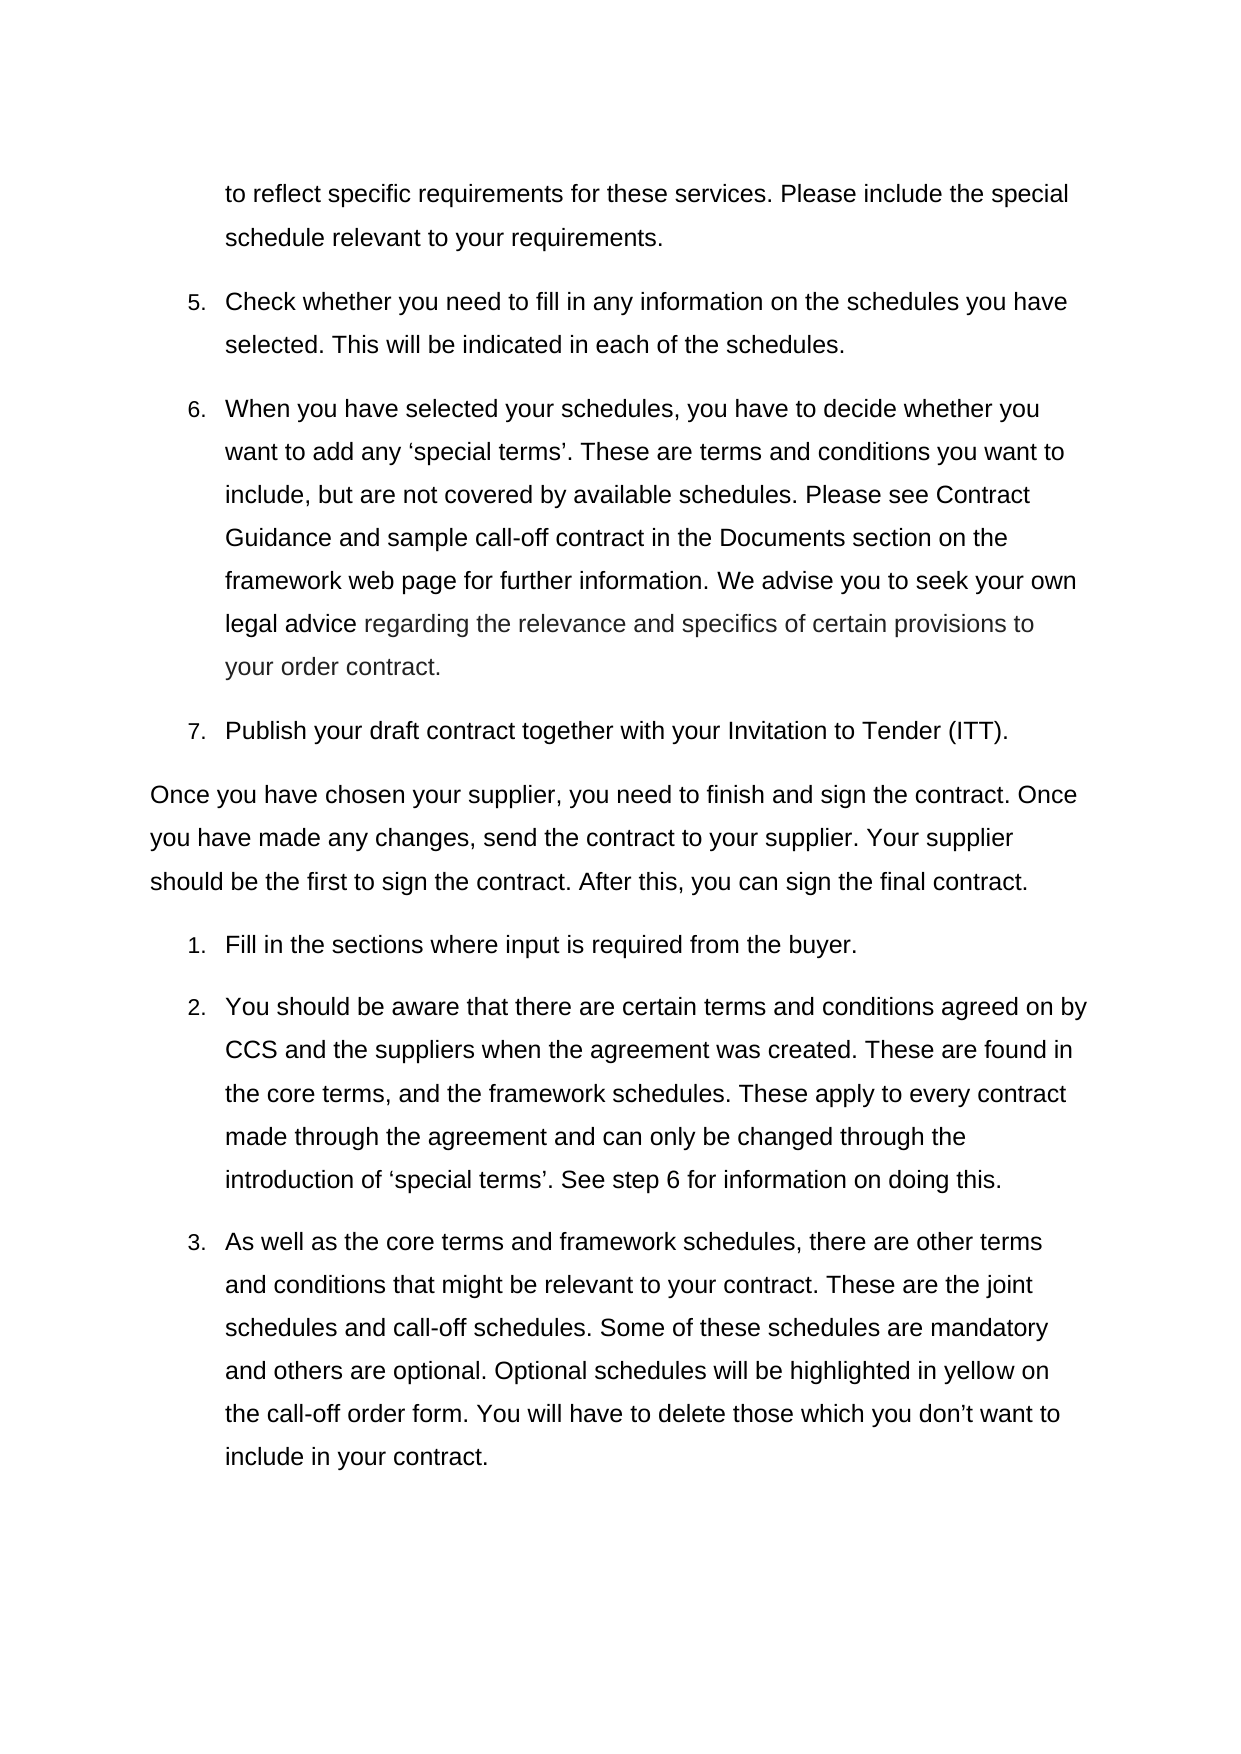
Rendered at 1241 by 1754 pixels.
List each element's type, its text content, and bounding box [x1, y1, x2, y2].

list Fill in the sections where input is required from the buyer. [187, 931, 1091, 959]
list When you have selected your schedules, you have to decide whether you want to add any ‘special terms’. These are terms and conditions you want to include, but are not covered by available schedules. Please see Contract Guidance and sample call-off contract in the Documents section on the framework web page for further information. We advise you to seek your own legal advice regarding the relevance and specifics of certain provisions to your order contract. [187, 394, 1091, 681]
text Once you have chosen your supplier, you need to finish and sign the contract. Once you have made any changes, send the contract to your supplier. Your supplier should be the first to sign the contract. After this, you can sign the final contract. [150, 780, 1091, 895]
list Publish your draft contract together with your Invitation to Tender (ITT). [187, 716, 1091, 745]
list Check whether you need to fill in any information on the schedules you have selected. This will be indicated in each of the schedules. [187, 287, 1091, 358]
list As well as the core terms and framework schedules, there are other terms and conditions that might be relevant to your contract. These are the joint schedules and call-off schedules. Some of these schedules are mandatory and others are optional. Optional schedules will be highlighted in yellow on the call-off order form. You will have to delete those which you don’t want to include in your contract. [187, 1227, 1091, 1471]
list to reflect specific requirements for these services. Please include the special schedule relevant to your requirements. [187, 179, 1091, 251]
list You should be aware that there are certain terms and conditions agreed on by CCS and the suppliers when the agreement was created. These are found in the core terms, and the framework schedules. These apply to every contract made through the agreement and can only be changed through the introduction of ‘special terms’. See step 6 for information on doing this. [187, 992, 1091, 1194]
